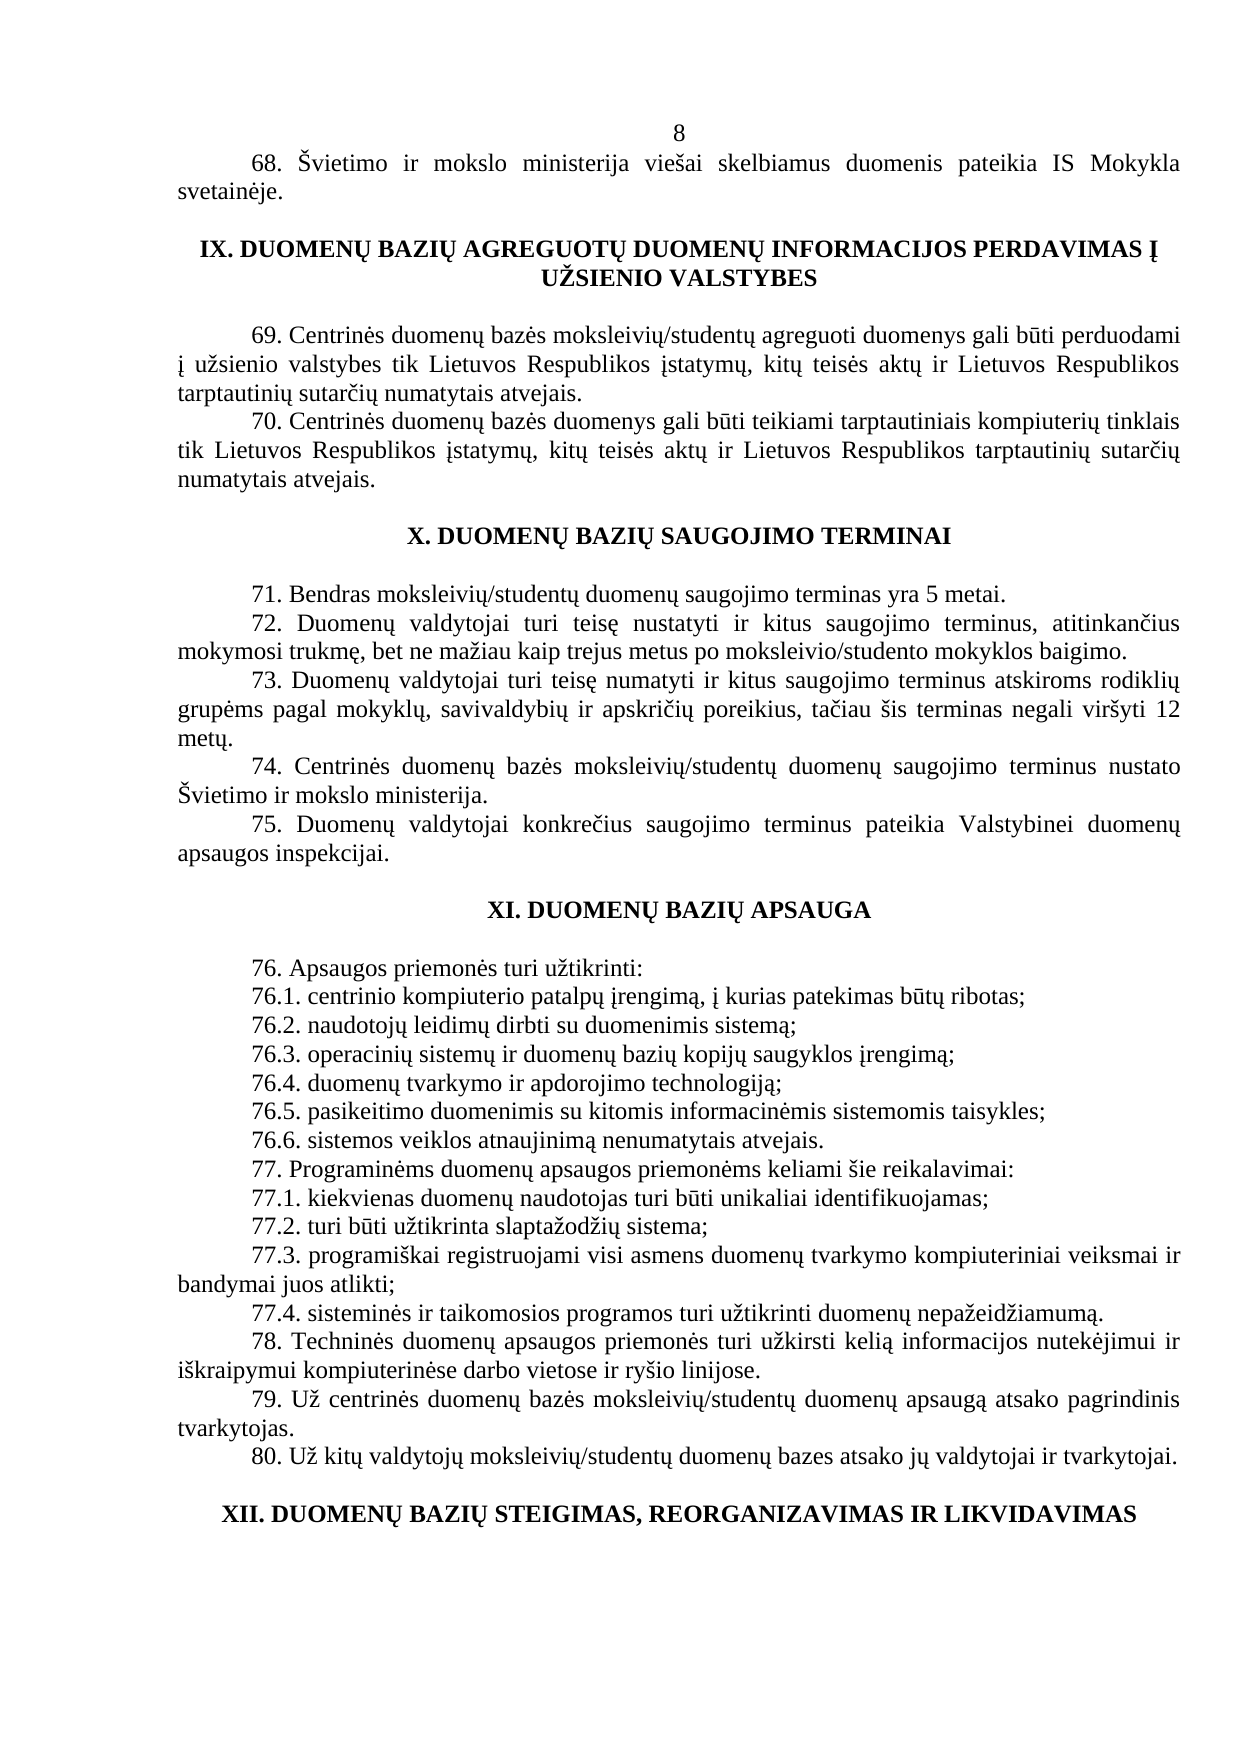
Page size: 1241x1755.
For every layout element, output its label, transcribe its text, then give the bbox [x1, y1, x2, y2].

text XII. DUOMENŲ BAZIŲ STEIGIMAS, REORGANIZAVIMAS IR LIKVIDAVIMAS [177, 1499, 1181, 1528]
text 72. Duomenų valdytojai turi teisę nustatyti ir kitus saugojimo terminus, atitinkančius mokymosi trukmę, bet ne mažiau kaip trejus metus po moksleivio/studento mokyklos baigimo. [177, 608, 1181, 665]
text 76.6. sistemos veiklos atnaujinimą nenumatytais atvejais. [177, 1125, 1181, 1154]
text 76.2. naudotojų leidimų dirbti su duomenimis sistemą; [177, 1010, 1181, 1039]
text 75. Duomenų valdytojai konkrečius saugojimo terminus pateikia Valstybinei duomenų apsaugos inspekcijai. [177, 809, 1181, 866]
text 80. Už kitų valdytojų moksleivių/studentų duomenų bazes atsako jų valdytojai ir tvarkytojai. [177, 1441, 1181, 1470]
text 77.2. turi būti užtikrinta slaptažodžių sistema; [177, 1211, 1181, 1240]
text 76. Apsaugos priemonės turi užtikrinti: [177, 953, 1181, 981]
text 77.4. sisteminės ir taikomosios programos turi užtikrinti duomenų nepažeidžiamumą. [177, 1298, 1181, 1326]
text 77.3. programiškai registruojami visi asmens duomenų tvarkymo kompiuteriniai veiksmai ir bandymai juos atlikti; [177, 1240, 1181, 1298]
text 76.4. duomenų tvarkymo ir apdorojimo technologiją; [177, 1068, 1181, 1096]
text 76.3. operacinių sistemų ir duomenų bazių kopijų saugyklos įrengimą; [177, 1039, 1181, 1068]
text 68. Švietimo ir mokslo ministerija viešai skelbiamus duomenis pateikia IS Mokykla svetainėje. [177, 148, 1181, 205]
text 77.1. kiekvienas duomenų naudotojas turi būti unikaliai identifikuojamas; [177, 1183, 1181, 1211]
text 77. Programinėms duomenų apsaugos priemonėms keliami šie reikalavimai: [177, 1154, 1181, 1183]
text 71. Bendras moksleivių/studentų duomenų saugojimo terminas yra 5 metai. [177, 579, 1181, 608]
text 78. Techninės duomenų apsaugos priemonės turi užkirsti kelią informacijos nutekėjimui ir iškraipymui kompiuterinėse darbo vietose ir ryšio linijose. [177, 1326, 1181, 1384]
text 74. Centrinės duomenų bazės moksleivių/studentų duomenų saugojimo terminus nustato Švietimo ir mokslo ministerija. [177, 751, 1181, 809]
text X. DUOMENŲ BAZIŲ SAUGOJIMO TERMINAI [177, 521, 1181, 550]
text 69. Centrinės duomenų bazės moksleivių/studentų agreguoti duomenys gali būti perduodami į užsienio valstybes tik Lietuvos Respublikos įstatymų, kitų teisės aktų ir Lietuvos Respublikos tarptautinių sutarčių numatytais atvejais. [177, 320, 1181, 406]
text 79. Už centrinės duomenų bazės moksleivių/studentų duomenų apsaugą atsako pagrindinis tvarkytojas. [177, 1384, 1181, 1441]
text 70. Centrinės duomenų bazės duomenys gali būti teikiami tarptautiniais kompiuterių tinklais tik Lietuvos Respublikos įstatymų, kitų teisės aktų ir Lietuvos Respublikos tarptautinių sutarčių numatytais atvejais. [177, 406, 1181, 493]
text XI. DUOMENŲ BAZIŲ APSAUGA [177, 895, 1181, 924]
text 76.1. centrinio kompiuterio patalpų įrengimą, į kurias patekimas būtų ribotas; [177, 981, 1181, 1010]
text 76.5. pasikeitimo duomenimis su kitomis informacinėmis sistemomis taisykles; [177, 1096, 1181, 1125]
text IX. DUOMENŲ BAZIŲ AGREGUOTŲ DUOMENŲ INFORMACIJOS PERDAVIMAS Į UŽSIENIO VALSTYBES [177, 234, 1181, 291]
text 73. Duomenų valdytojai turi teisę numatyti ir kitus saugojimo terminus atskiroms rodiklių grupėms pagal mokyklų, savivaldybių ir apskričių poreikius, tačiau šis terminas negali viršyti 12 metų. [177, 665, 1181, 751]
